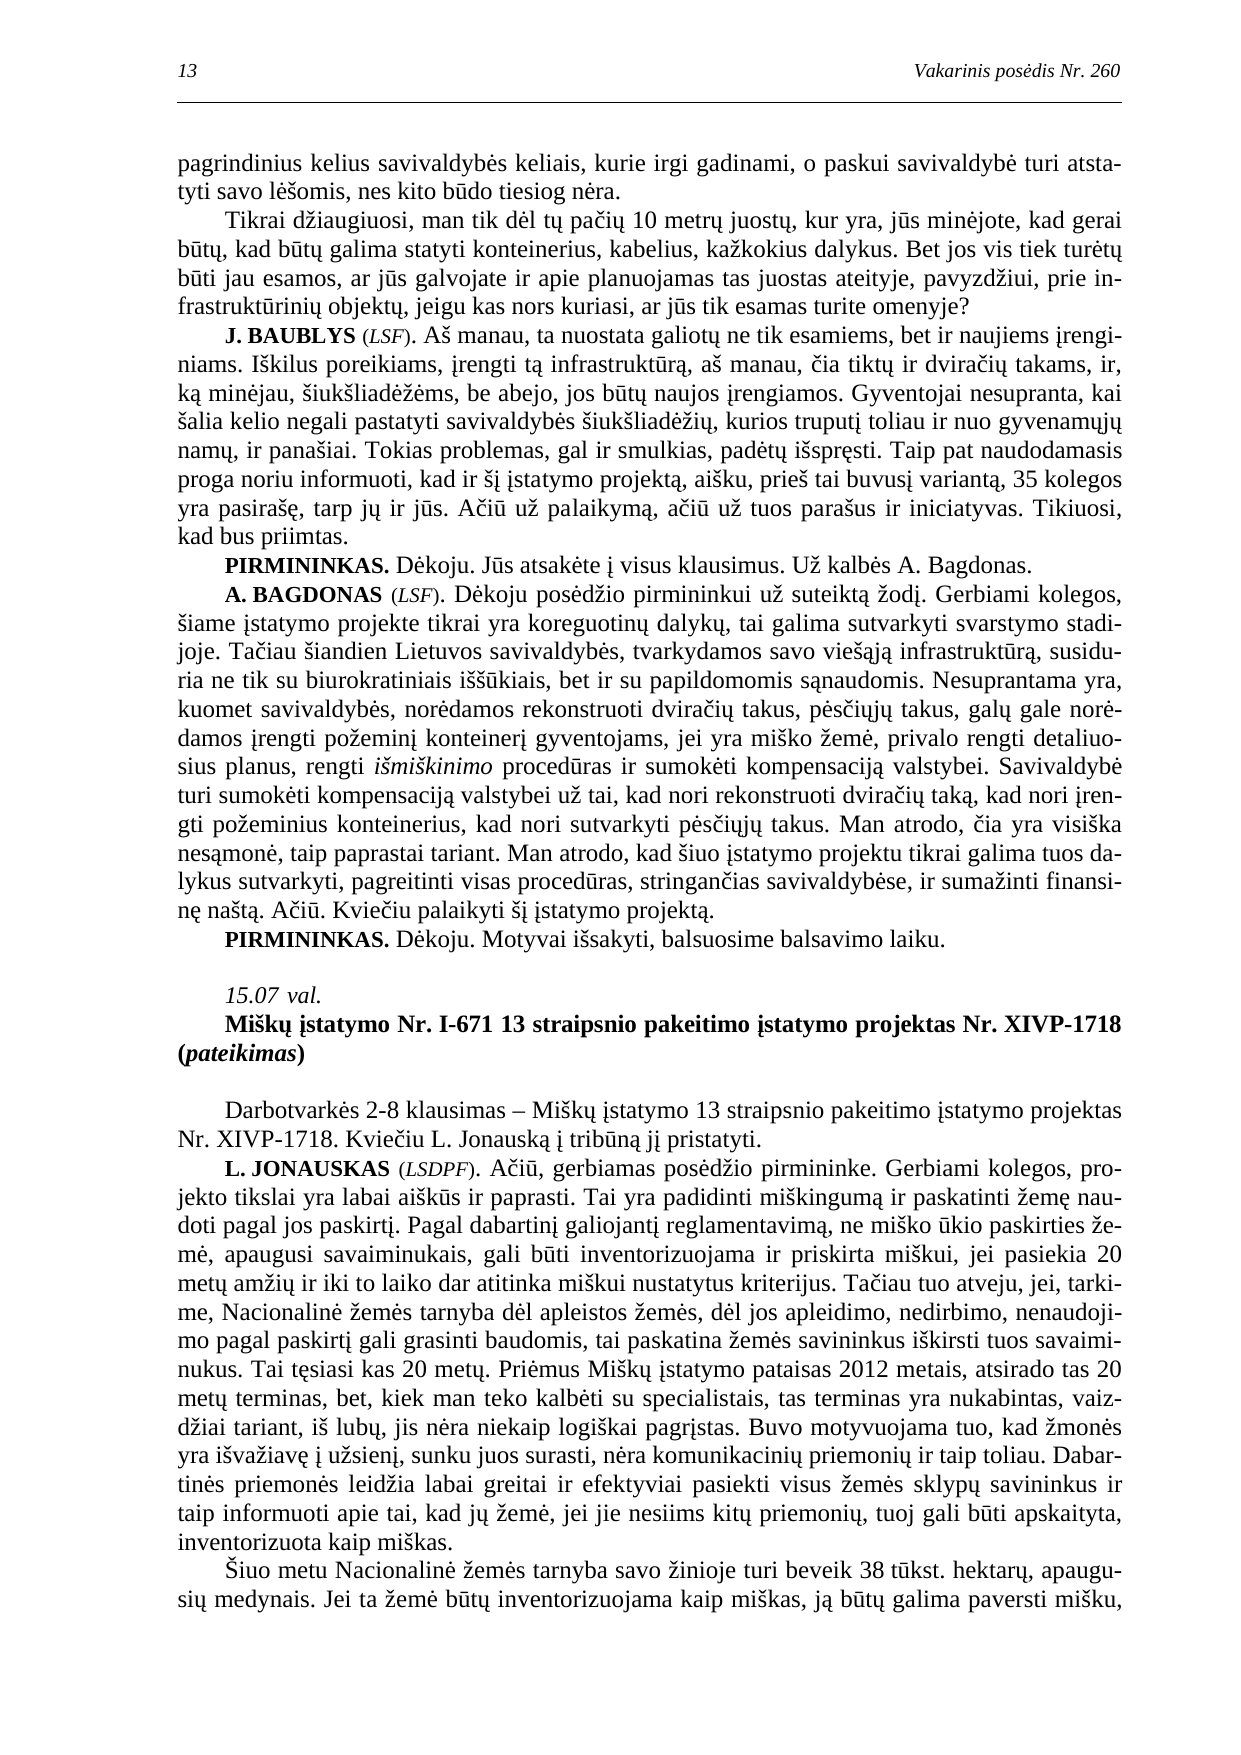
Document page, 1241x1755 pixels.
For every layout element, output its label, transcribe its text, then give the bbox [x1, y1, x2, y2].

text Dar­bo­tvarkės 2-8 klau­si­mas – Miš­kų įsta­ty­mo 13 straips­nio pa­kei­ti­mo įsta­ty­mo pro­jek­tas Nr. XIVP-1718. Kvie­čiu L. Jo­naus­ką į tri­bū­ną jį pri­sta­ty­ti. [177, 1095, 1122, 1153]
text Miš­kų įsta­ty­mo Nr. I-671 13 straips­nio pa­kei­ti­mo įsta­ty­mo pro­jek­tas Nr. XIVP-1718 (pa­tei­ki­mas) [177, 1009, 1122, 1067]
text pa­grin­di­nius ke­lius sa­vi­val­dy­bės ke­liais, ku­rie ir­gi ga­di­na­mi, o pas­kui sa­vi­val­dy­bė tu­ri at­sta­ty­ti sa­vo lė­šo­mis, nes ki­to bū­do tie­siog nė­ra. [177, 148, 1122, 205]
text Šiuo me­tu Na­cio­na­li­nė že­mės tar­ny­ba sa­vo ži­nio­je tu­ri be­veik 38 tūkst. hek­ta­rų, ap­au­gu­sių me­dy­nais. Jei ta že­mė bū­tų in­ven­to­ri­zuo­ja­ma kaip miš­kas, ją bū­tų ga­li­ma pa­vers­ti miš­ku, [177, 1555, 1122, 1613]
text Tik­rai džiau­giuo­si, man tik dėl tų pa­čių 10 met­rų juos­tų, kur yra, jūs mi­nė­jo­te, kad ge­rai bū­tų, kad bū­tų ga­li­ma sta­ty­ti kon­tei­ne­rius, ka­be­lius, kaž­ko­kius da­ly­kus. Bet jos vis tiek tu­rė­tų bū­ti jau esa­mos, ar jūs gal­vo­ja­te ir apie pla­nuo­ja­mas tas juos­tas at­ei­ty­je, pa­vyz­džiui, prie in­fra­struk­tū­ri­nių ob­jek­tų, jei­gu kas nors ku­ria­si, ar jūs tik esa­mas tu­ri­te ome­ny­je? [177, 205, 1122, 320]
text PIRMININKAS. Dė­ko­ju. Jūs at­sa­kė­te į vi­sus klau­si­mus. Už kal­bės A. Bag­do­nas. [177, 550, 1122, 579]
text L. JONAUSKAS (LSDPF). Ačiū, ger­bia­mas po­sė­džio pir­mi­nin­ke. Ger­bia­mi ko­le­gos, pro­jek­to tiks­lai yra la­bai aiš­kūs ir pa­pras­ti. Tai yra pa­di­din­ti miš­kin­gu­mą ir pa­ska­tin­ti že­mę nau­do­ti pa­gal jos pa­skir­tį. Pa­gal da­bar­ti­nį ga­lio­jan­tį reg­la­men­ta­vi­mą, ne miš­ko ūkio pa­skir­ties že­mė, ap­au­gu­si sa­vai­mi­nu­kais, ga­li bū­ti in­ven­to­ri­zuo­ja­ma ir pri­skir­ta miš­kui, jei pa­sie­kia 20 me­tų am­žių ir iki to lai­ko dar ati­tin­ka miš­kui nu­sta­ty­tus kri­te­ri­jus. Ta­čiau tuo at­ve­ju, jei, tar­ki­me, Na­cio­na­li­nė že­mės tar­ny­ba dėl ap­leis­tos že­mės, dėl jos ap­lei­di­mo, ne­dir­bi­mo, ne­nau­do­ji­mo pa­gal pa­skir­tį ga­li gra­sin­ti bau­do­mis, tai pa­ska­ti­na že­mės sa­vi­nin­kus iš­kirs­ti tuos sa­vai­mi­nu­kus. Tai tę­sia­si kas 20 me­tų. Pri­ėmus Miš­kų įsta­ty­mo pa­tai­sas 2012 me­tais, at­si­ra­do tas 20 me­tų ter­mi­nas, bet, kiek man te­ko kal­bė­ti su spe­cia­lis­tais, tas ter­mi­nas yra nu­ka­bin­tas, vaiz­džiai ta­riant, iš lu­bų, jis nė­ra nie­kaip lo­giš­kai pa­grįs­tas. Bu­vo mo­ty­vuo­ja­ma tuo, kad žmo­nės yra iš­va­žia­vę į už­sie­nį, sun­ku juos su­ras­ti, nė­ra ko­mu­ni­ka­ci­nių prie­mo­nių ir taip to­liau. Da­bar­ti­nės prie­mo­nės lei­džia la­bai grei­tai ir efek­ty­viai pa­siek­ti vi­sus že­mės skly­pų sa­vi­nin­kus ir taip in­for­muo­ti apie tai, kad jų že­mė, jei jie ne­si­ims ki­tų prie­mo­nių, tuoj ga­li bū­ti ap­skai­ty­ta, in­ven­to­ri­zuo­ta kaip miš­kas. [177, 1153, 1122, 1555]
text PIRMININKAS. Dė­ko­ju. Mo­ty­vai iš­sa­ky­ti, bal­suo­si­me bal­sa­vi­mo lai­ku. [177, 924, 1122, 953]
text A. BAGDONAS (LSF). Dė­ko­ju po­sė­džio pir­mi­nin­kui už su­teik­tą žo­dį. Ger­bia­mi ko­le­gos, šia­me įsta­ty­mo pro­jek­te tik­rai yra ko­re­guo­ti­nų da­ly­kų, tai ga­li­ma su­tvar­ky­ti svars­ty­mo sta­di­jo­je. Ta­čiau šian­dien Lie­tu­vos sa­vi­val­dy­bės, tvar­ky­da­mos sa­vo vie­šą­ją in­fra­struk­tū­rą, su­si­du­ria ne tik su biu­ro­kratiniais iš­šū­kiais, bet ir su pa­pil­do­mo­mis są­nau­do­mis. Ne­su­pran­ta­ma yra, kuo­met sa­vi­val­dy­bės, no­rė­da­mos re­konst­ruo­ti dvi­ra­čių ta­kus, pės­čių­jų ta­kus, ga­lų ga­le no­rė­da­mos įreng­ti po­že­mi­nį kon­tei­ne­rį gy­ven­to­jams, jei yra miš­ko že­mė, pri­va­lo reng­ti de­ta­liuo­sius pla­nus, reng­ti iš­miš­ki­ni­mo pro­ce­dū­ras ir su­mo­kė­ti kom­pen­sa­ci­ją vals­ty­bei. Sa­vi­val­dy­bė tu­ri su­mo­kė­ti kom­pen­sa­ci­ją vals­ty­bei už tai, kad no­ri re­konst­ruo­ti dvi­ra­čių ta­ką, kad no­ri įren­g­ti po­že­mi­nius kon­tei­ne­rius, kad no­ri su­tvar­ky­ti pės­čių­jų ta­kus. Man at­ro­do, čia yra vi­siš­ka ne­są­mo­nė, taip pa­pras­tai ta­riant. Man at­ro­do, kad šiuo įsta­ty­mo pro­jek­tu tik­rai ga­li­ma tuos da­ly­kus su­tvar­ky­ti, pa­grei­tin­ti vi­sas pro­ce­dū­ras, strin­gan­čias sa­vi­val­dy­bė­se, ir su­ma­žin­ti fi­nan­si­nę naš­tą. Ačiū. Kvie­čiu pa­lai­ky­ti šį įsta­ty­mo pro­jek­tą. [177, 579, 1122, 924]
text 15.07 val. [224, 981, 1122, 1009]
text J. BAUBLYS (LSF). Aš ma­nau, ta nuo­sta­ta ga­lio­tų ne tik esa­miems, bet ir nau­jiems įren­gi­niams. Iš­ki­lus po­rei­kiams, įreng­ti tą in­fra­struk­tū­rą, aš ma­nau, čia tik­tų ir dvi­ra­čių ta­kams, ir, ką mi­nė­jau, šiukš­lia­dė­žėms, be abe­jo, jos bū­tų nau­jos įren­gia­mos. Gy­ven­to­jai ne­su­pran­ta, kai ša­lia ke­lio ne­ga­li pa­sta­ty­ti sa­vi­val­dy­bės šiukš­lia­dė­žių, ku­rios tru­pu­tį to­liau ir nuo gy­ve­na­mų­jų na­mų, ir pa­na­šiai. To­kias pro­ble­mas, gal ir smul­kias, pa­dė­tų iš­spręs­ti. Taip pat nau­do­da­ma­sis pro­ga no­riu in­for­muo­ti, kad ir šį įsta­ty­mo pro­jek­tą, aiš­ku, prieš tai bu­vu­sį va­rian­tą, 35 ko­le­gos yra pa­si­ra­šę, tarp jų ir jūs. Ačiū už pa­lai­ky­mą, ačiū už tuos pa­ra­šus ir ini­cia­ty­vas. Ti­kiuo­si, kad bus pri­im­tas. [177, 320, 1122, 550]
